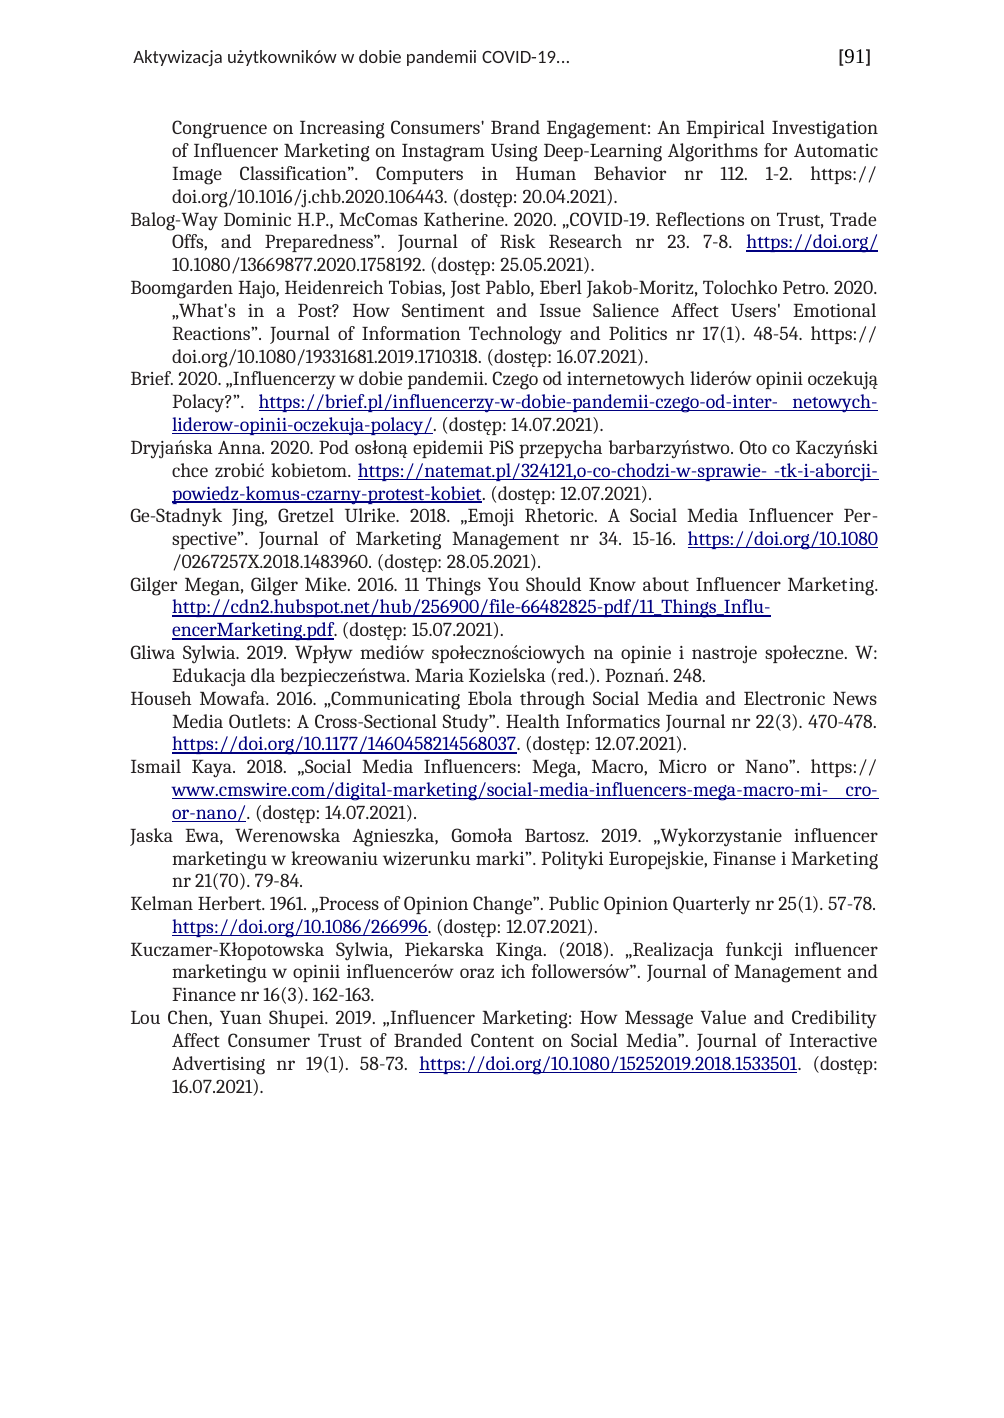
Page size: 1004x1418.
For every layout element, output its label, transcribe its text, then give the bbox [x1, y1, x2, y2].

text Dryjańska Anna. 2020. Pod osłoną epidemii PiS przepycha barbarzyństwo. Oto co Ka­czyński chce zrobić kobietom. https://natemat.pl/324121,o-co-chodzi-w-sprawie- -tk-i-aborcji-powiedz-komus-czarny-protest-kobiet. (dostęp: 12.07.2021). [130, 436, 878, 505]
text Kelman Herbert. 1961. „Process of Opinion Change”. Public Opinion Quarterly nr 25(1). 57-78. https://doi.org/10.1086/266996. (dostęp: 12.07.2021). [130, 893, 878, 938]
text Jaska Ewa, Werenowska Agnieszka, Gomoła Bartosz. 2019. „Wykorzystanie influencer marketingu w kreowaniu wizerunku marki”. Polityki Europejskie, Finanse i Market­ing nr 21(70). 79-84. [130, 824, 878, 893]
text Boomgarden Hajo, Heidenreich Tobias, Jost Pablo, Eberl Jakob-Moritz, Tolochko Petro. 2020. „What's in a Post? How Sentiment and Issue Salience Affect Users' Emotional Reactions”. Journal of Information Technology and Politics nr 17(1). 48-54. https:// doi.org/10.1080/19331681.2019.1710318. (dostęp: 16.07.2021). [130, 277, 878, 368]
text Househ Mowafa. 2016. „Communicating Ebola through Social Media and Electronic News Media Outlets: A Cross-Sectional Study”. Health Informatics Journal nr 22(3). 470-478. https://doi.org/10.1177/1460458214568037. (dostęp: 12.07.2021). [130, 687, 878, 756]
text Brief. 2020. „Influencerzy w dobie pandemii. Czego od internetowych liderów opinii oczekują Polacy?”. https://brief.pl/influencerzy-w-dobie-pandemii-czego-od-inter- netowych-liderow-opinii-oczekuja-polacy/. (dostęp: 14.07.2021). [130, 368, 878, 436]
text Lou Chen, Yuan Shupei. 2019. „Influencer Marketing: How Message Value and Credibility Affect Consumer Trust of Branded Content on Social Media”. Journal of Interactive Advertising nr 19(1). 58-73. https://doi.org/10.1080/15252019.2018.1533501. (dostęp: 16.07.2021). [130, 1007, 878, 1098]
text Gilger Megan, Gilger Mike. 2016. 11 Things You Should Know about Influencer Market­ing. http://cdn2.hubspot.net/hub/256900/file-66482825-pdf/11_Things_Influ- encerMarketing.pdf. (dostęp: 15.07.2021). [130, 573, 878, 642]
text Balog-Way Dominic H.P., McComas Katherine. 2020. „COVID-19. Reflections on Trust, Trade Offs, and Preparedness”. Journal of Risk Research nr 23. 7-8. https://doi.org/ 10.1080/13669877.2020.1758192. (dostęp: 25.05.2021). [130, 208, 878, 277]
text Gliwa Sylwia. 2019. Wpływ mediów społecznościowych na opinie i nastroje społeczne. W: Edukacja dla bezpieczeństwa. Maria Kozielska (red.). Poznań. 248. [130, 642, 878, 687]
text Congruence on Increasing Consumers' Brand Engagement: An Empirical Investiga­tion of Influencer Marketing on Instagram Using Deep-Learning Algorithms for Au­tomatic Image Classification”. Computers in Human Behavior nr 112. 1-2. https:// doi.org/10.1016/j.chb.2020.106443. (dostęp: 20.04.2021). [130, 117, 878, 208]
text Kuczamer-Kłopotowska Sylwia, Piekarska Kinga. (2018). „Realizacja funkcji influencer marketingu w opinii influencerów oraz ich followersów”. Journal of Management and Finance nr 16(3). 162-163. [130, 938, 878, 1007]
text Ge-Stadnyk Jing, Gretzel Ulrike. 2018. „Emoji Rhetoric. A Social Media Influencer Per­spective”. Journal of Marketing Management nr 34. 15-16. https://doi.org/10.1080 /0267257X.2018.1483960. (dostęp: 28.05.2021). [130, 505, 878, 573]
text Ismail Kaya. 2018. „Social Media Influencers: Mega, Macro, Micro or Nano”. https:// www.cmswire.com/digital-marketing/social-media-influencers-mega-macro-mi- cro-or-nano/. (dostęp: 14.07.2021). [130, 756, 878, 824]
